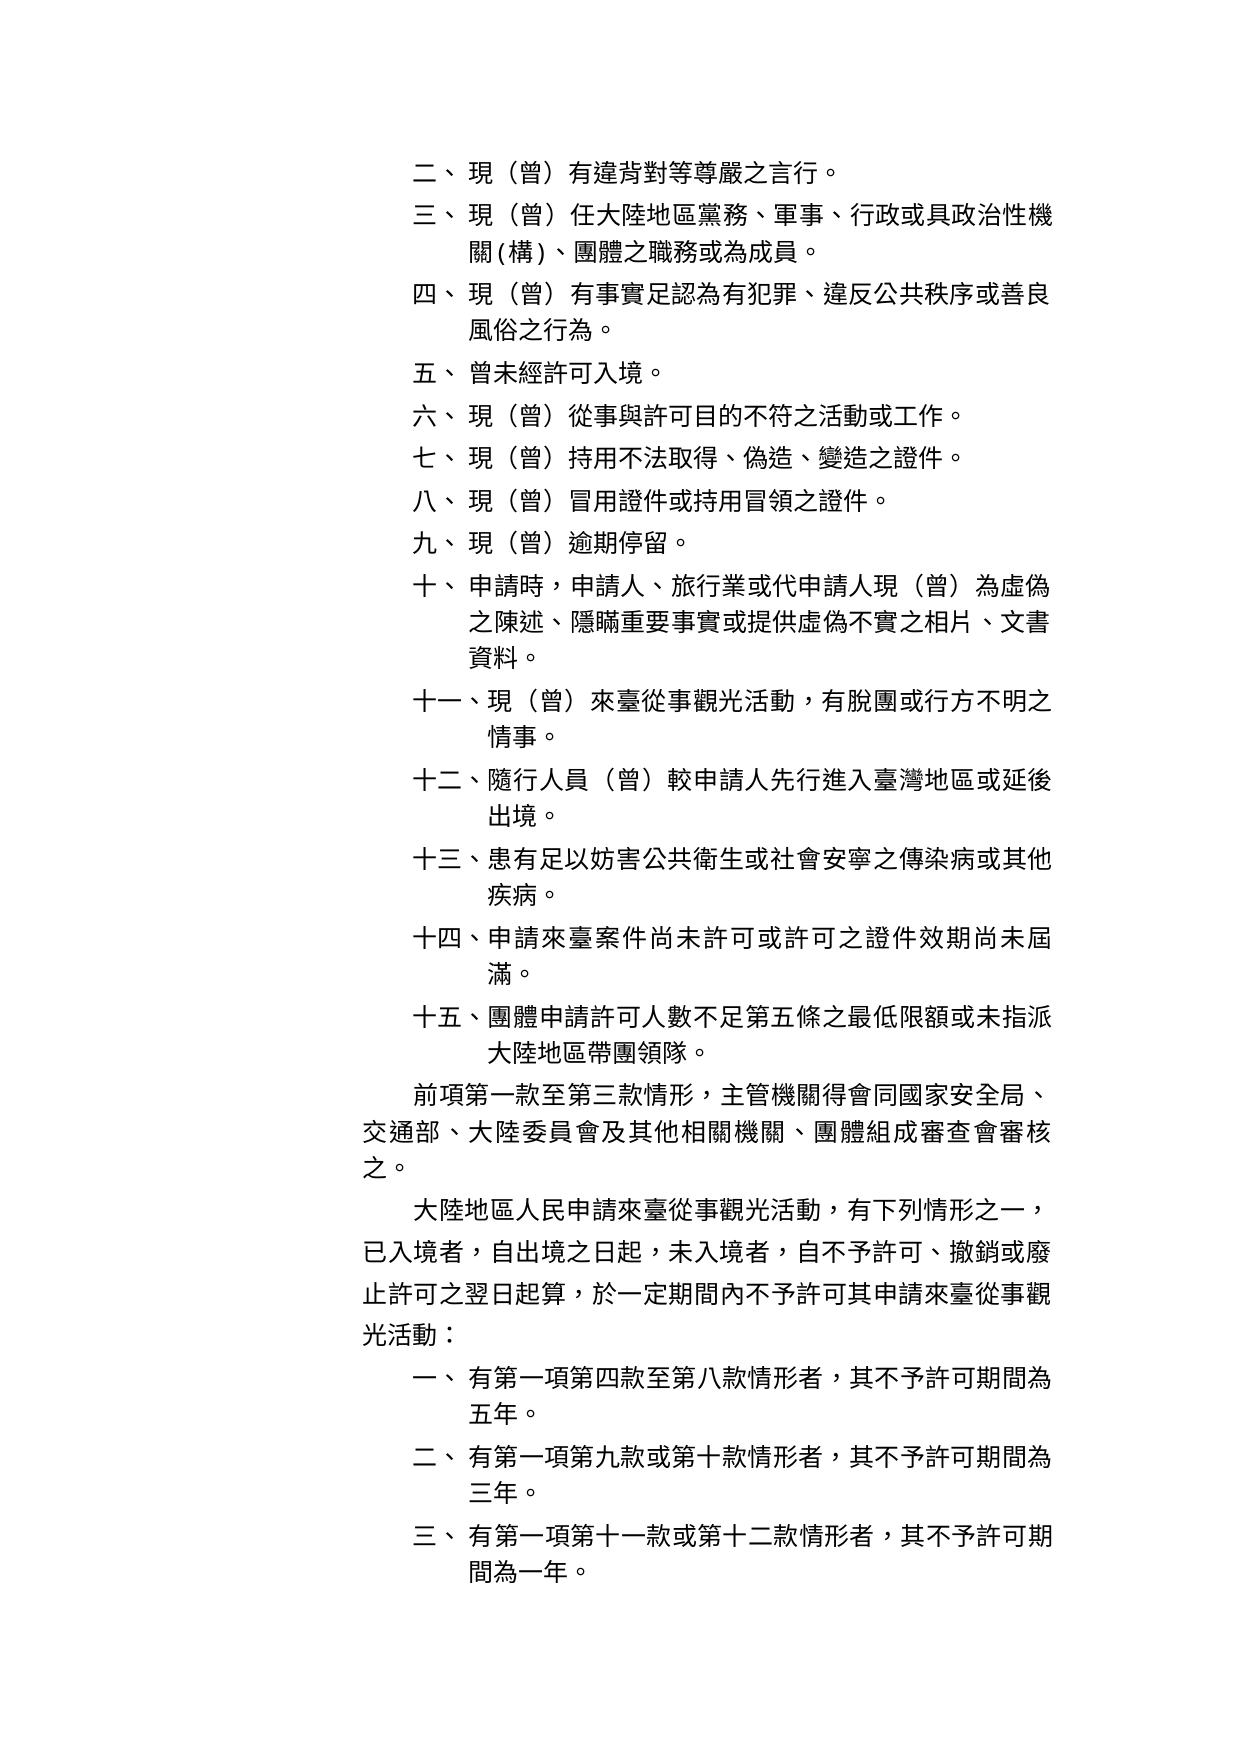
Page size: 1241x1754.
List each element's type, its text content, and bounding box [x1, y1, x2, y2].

table_cell [363, 994, 1053, 1073]
table_header 十五、 [363, 997, 487, 1069]
table_header 現（曾）從事與許可目的不符之活動或工作。 [469, 396, 1053, 432]
table_cell [188, 1188, 362, 1355]
table_header 現（曾）有事實足認為有犯罪、違反公共秩序或善良風俗之行為。 [469, 275, 1053, 347]
table_header 現（曾）冒用證件或持用冒領之證件。 [469, 481, 1053, 517]
table_header 三、 [363, 1516, 469, 1588]
table_header 四、 [363, 275, 469, 347]
table_cell [188, 393, 362, 436]
table_cell [188, 915, 362, 994]
table_cell [188, 1355, 362, 1434]
table_cell 大陸地區人民申請來臺從事觀光活動，有下列情形之一，已入境者，自出境之日起，未入境者，自不予許可、撤銷或廢止許可之翌日起算，於一定期間內不予許可其申請來臺從事觀光活動： [363, 1188, 1053, 1355]
table_cell [188, 757, 362, 836]
table_header 一、 [363, 1358, 468, 1431]
table_cell [363, 679, 1053, 757]
table_header 七、 [363, 439, 469, 475]
table_header 團體申請許可人數不足第五條之最低限額或未指派大陸地區帶團領隊。 [488, 997, 1053, 1069]
table_header 患有足以妨害公共衛生或社會安寧之傳染病或其他疾病。 [488, 839, 1053, 912]
table_cell [188, 193, 362, 271]
table_header 八、 [363, 481, 469, 517]
table_header 現（曾）來臺從事觀光活動，有脫團或行方不明之情事。 [488, 682, 1053, 754]
table_header 現（曾）持用不法取得、偽造、變造之證件。 [469, 439, 1053, 475]
table_header 十一、 [363, 682, 487, 754]
table_cell [363, 432, 1053, 436]
table_header 二、 [363, 1437, 468, 1510]
table_header 現（曾）任大陸地區黨務、軍事、行政或具政治性機關(構)、團體之職務或為成員。 [469, 196, 1053, 268]
table_header 隨行人員（曾）較申請人先行進入臺灣地區或延後出境。 [488, 760, 1053, 833]
table_cell [188, 994, 362, 1073]
table_header 申請來臺案件尚未許可或許可之證件效期尚未屆滿。 [488, 918, 1053, 991]
table_header 有第一項第九款或第十款情形者，其不予許可期間為三年。 [468, 1437, 1053, 1510]
table_header 十三、 [363, 839, 487, 912]
table_header 有第一項第四款至第八款情形者，其不予許可期間為五年。 [468, 1358, 1053, 1431]
table_header 現（曾）有違背對等尊嚴之言行。 [468, 153, 1053, 189]
table_cell [188, 563, 362, 678]
table_header 二、 [363, 153, 468, 189]
table_cell [188, 478, 362, 521]
table_cell [363, 189, 1053, 193]
table_header 五、 [363, 354, 469, 390]
table_header 有第一項第十一款或第十二款情形者，其不予許可期間為一年。 [469, 1516, 1053, 1588]
table_header 十二、 [363, 760, 487, 833]
table_cell [363, 757, 1053, 836]
table_header 申請時，申請人、旅行業或代申請人現（曾）為虛偽之陳述、隱瞞重要事實或提供虛偽不實之相片、文書資料。 [469, 566, 1053, 675]
table_header 曾未經許可入境。 [469, 354, 1053, 390]
table_cell [363, 915, 1053, 994]
table_cell [363, 350, 1053, 354]
table_cell [188, 150, 362, 193]
table_cell [363, 836, 1053, 915]
table_cell [188, 1073, 362, 1188]
table_header 九、 [363, 524, 469, 560]
table_cell [188, 521, 362, 563]
table_cell [363, 271, 1053, 275]
table_cell [188, 1513, 362, 1592]
table_header 六、 [363, 396, 469, 432]
table_cell [188, 836, 362, 915]
table_cell [188, 679, 362, 757]
table_header 十、 [363, 566, 469, 675]
table_header 現（曾）逾期停留。 [469, 524, 1053, 560]
table_cell [188, 436, 362, 478]
table_cell [188, 271, 362, 350]
table_cell [363, 1588, 1053, 1592]
table_cell 前項第一款至第三款情形，主管機關得會同國家安全局、交通部、大陸委員會及其他相關機關、團體組成審查會審核之。 [363, 1073, 1053, 1188]
table_cell [363, 517, 1053, 521]
table_header 三、 [363, 196, 469, 268]
table_cell [188, 1434, 362, 1513]
table_cell [188, 350, 362, 393]
table_header 十四、 [363, 918, 487, 991]
